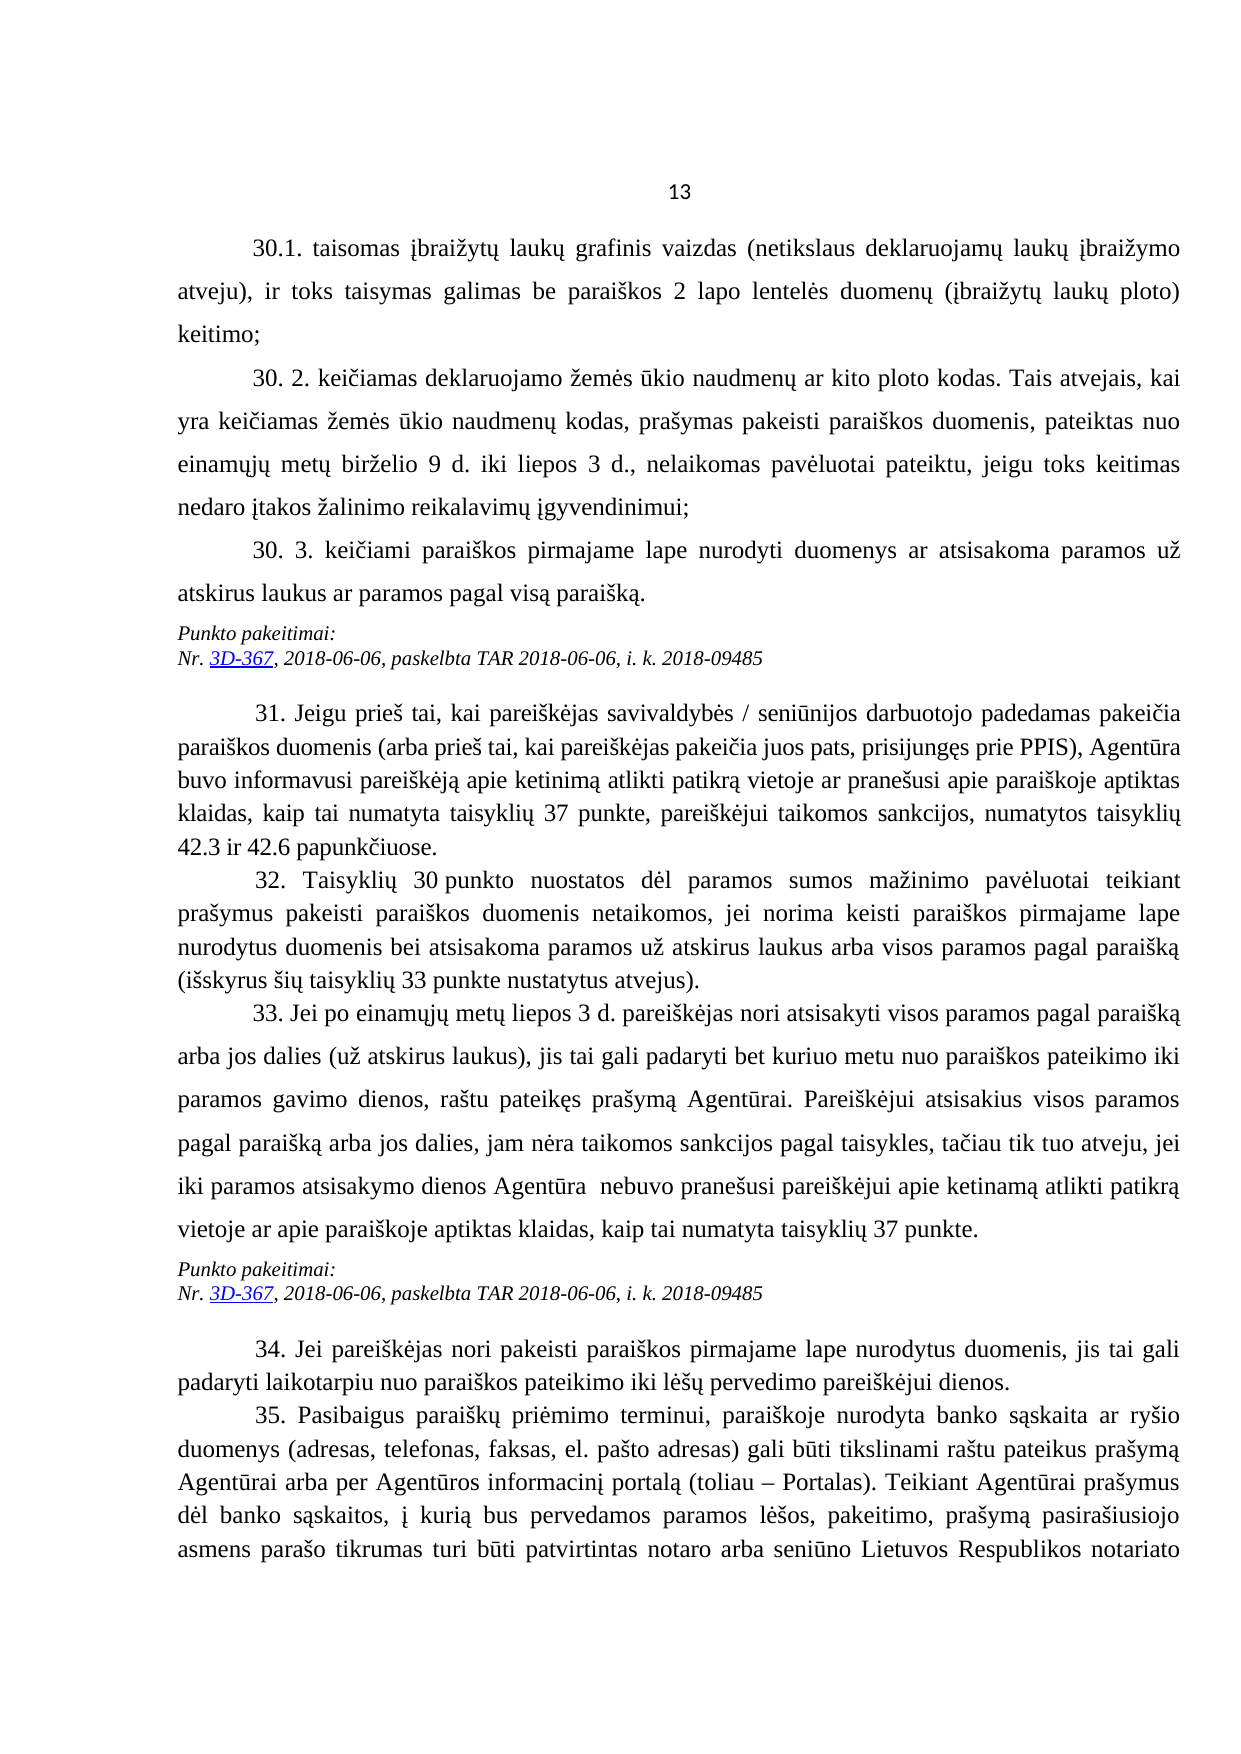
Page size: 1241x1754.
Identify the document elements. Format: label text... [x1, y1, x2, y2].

text Punkto pakeitimai: [177, 1257, 1181, 1281]
text 35. Pasibaigus paraiškų priėmimo terminui, paraiškoje nurodyta banko sąskaita ar ryšio duomenys (adresas, telefonas, faksas, el. pašto adresas) gali būti tikslinami raštu pateikus prašymą Agentūrai arba per Agentūros informacinį portalą (toliau – Portalas). Teikiant Agentūrai prašymus dėl banko sąskaitos, į kurią bus pervedamos paramos lėšos, pakeitimo, prašymą pasirašiusiojo asmens parašo tikrumas turi būti patvirtintas notaro arba seniūno Lietuvos Respublikos notariato [177, 1401, 1181, 1563]
text Punkto pakeitimai: [177, 621, 1181, 645]
text 33. Jei po einamųjų metų liepos 3 d. pareiškėjas nori atsisakyti visos paramos pagal paraišką arba jos dalies (už atskirus laukus), jis tai gali padaryti bet kuriuo metu nuo paraiškos pateikimo iki paramos gavimo dienos, raštu pateikęs prašymą Agentūrai. Pareiškėjui atsisakius visos paramos pagal paraišką arba jos dalies, jam nėra taikomos sankcijos pagal taisykles, tačiau tik tuo atveju, jei iki paramos atsisakymo dienos Agentūra nebuvo pranešusi pareiškėjui apie ketinamą atlikti patikrą vietoje ar apie paraiškoje aptiktas klaidas, kaip tai numatyta taisyklių 37 punkte. [177, 998, 1181, 1243]
text Nr. 3D-367, 2018-06-06, paskelbta TAR 2018-06-06, i. k. 2018-09485 [177, 1281, 1181, 1305]
text 30. 2. keičiamas deklaruojamo žemės ūkio naudmenų ar kito ploto kodas. Tais atvejais, kai yra keičiamas žemės ūkio naudmenų kodas, prašymas pakeisti paraiškos duomenis, pateiktas nuo einamųjų metų birželio 9 d. iki liepos 3 d., nelaikomas pavėluotai pateiktu, jeigu toks keitimas nedaro įtakos žalinimo reikalavimų įgyvendinimui; [177, 363, 1181, 521]
text 34. Jei pareiškėjas nori pakeisti paraiškos pirmajame lape nurodytus duomenis, jis tai gali padaryti laikotarpiu nuo paraiškos pateikimo iki lėšų pervedimo pareiškėjui dienos. [177, 1334, 1181, 1396]
text 32. Taisyklių 30 punkto nuostatos dėl paramos sumos mažinimo pavėluotai teikiant prašymus pakeisti paraiškos duomenis netaikomos, jei norima keisti paraiškos pirmajame lape nurodytus duomenis bei atsisakoma paramos už atskirus laukus arba visos paramos pagal paraišką (išskyrus šių taisyklių 33 punkte nustatytus atvejus). [177, 865, 1181, 994]
text Nr. 3D-367, 2018-06-06, paskelbta TAR 2018-06-06, i. k. 2018-09485 [177, 645, 1181, 669]
text 30.1. taisomas įbraižytų laukų grafinis vaizdas (netikslaus deklaruojamų laukų įbraižymo atveju), ir toks taisymas galimas be paraiškos 2 lapo lentelės duomenų (įbraižytų laukų ploto) keitimo; [177, 233, 1181, 348]
text 30. 3. keičiami paraiškos pirmajame lape nurodyti duomenys ar atsisakoma paramos už atskirus laukus ar paramos pagal visą paraišką. [177, 535, 1181, 607]
text 31. Jeigu prieš tai, kai pareiškėjas savivaldybės / seniūnijos darbuotojo padedamas pakeičia paraiškos duomenis (arba prieš tai, kai pareiškėjas pakeičia juos pats, prisijungęs prie PPIS), Agentūra buvo informavusi pareiškėją apie ketinimą atlikti patikrą vietoje ar pranešusi apie paraiškoje aptiktas klaidas, kaip tai numatyta taisyklių 37 punkte, pareiškėjui taikomos sankcijos, numatytos taisyklių 42.3 ir 42.6 papunkčiuose. [177, 698, 1181, 860]
